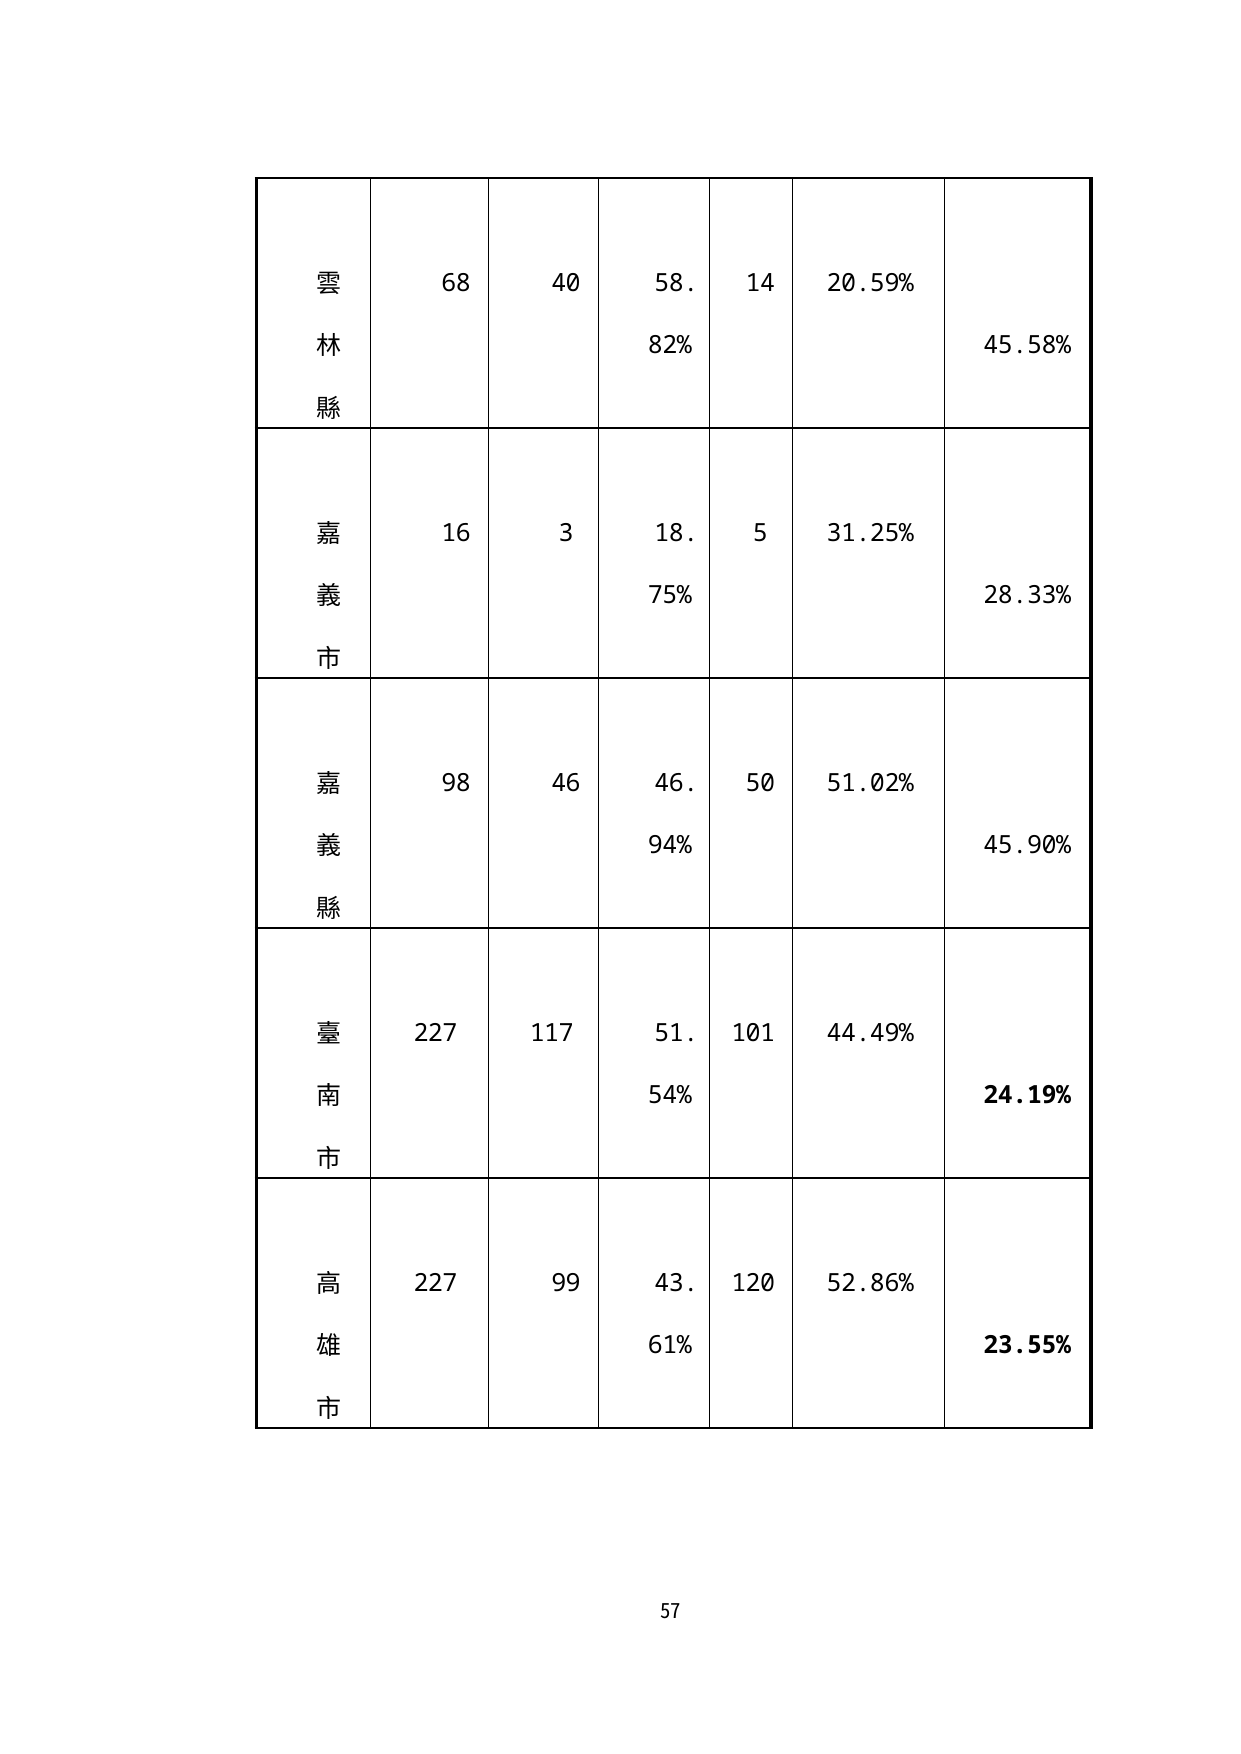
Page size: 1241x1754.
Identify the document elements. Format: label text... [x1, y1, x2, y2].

table_cell 嘉義縣 [258, 679, 370, 927]
table_cell 68 [371, 179, 488, 427]
table_cell 23.55% [945, 1179, 1089, 1427]
table_cell 14 [710, 179, 792, 427]
table_cell 52.86% [793, 1179, 944, 1427]
table_cell 227 [371, 929, 488, 1177]
table_cell 46 [489, 679, 598, 927]
table_cell 120 [710, 1179, 792, 1427]
table_cell 45.90% [945, 679, 1089, 927]
table_cell 31.25% [793, 429, 944, 677]
table_cell 5 [710, 429, 792, 677]
table_cell 28.33% [945, 429, 1089, 677]
table_cell 44.49% [793, 929, 944, 1177]
table_cell 40 [489, 179, 598, 427]
table_cell 227 [371, 1179, 488, 1427]
table_cell 43.61% [599, 1179, 709, 1427]
table_cell 24.19% [945, 929, 1089, 1177]
table_cell 20.59% [793, 179, 944, 427]
table_cell 58.82% [599, 179, 709, 427]
table_cell 50 [710, 679, 792, 927]
table_cell 臺南市 [258, 929, 370, 1177]
table_cell 45.58% [945, 179, 1089, 427]
table_cell 嘉義市 [258, 429, 370, 677]
table_cell 高雄市 [258, 1179, 370, 1427]
table_cell 3 [489, 429, 598, 677]
table_cell 117 [489, 929, 598, 1177]
table_cell 99 [489, 1179, 598, 1427]
table_cell 46.94% [599, 679, 709, 927]
table_cell 雲林縣 [258, 179, 370, 427]
table_cell 51.54% [599, 929, 709, 1177]
table_cell 101 [710, 929, 792, 1177]
table_cell 98 [371, 679, 488, 927]
table_cell 51.02% [793, 679, 944, 927]
table_cell 16 [371, 429, 488, 677]
table_cell 18.75% [599, 429, 709, 677]
